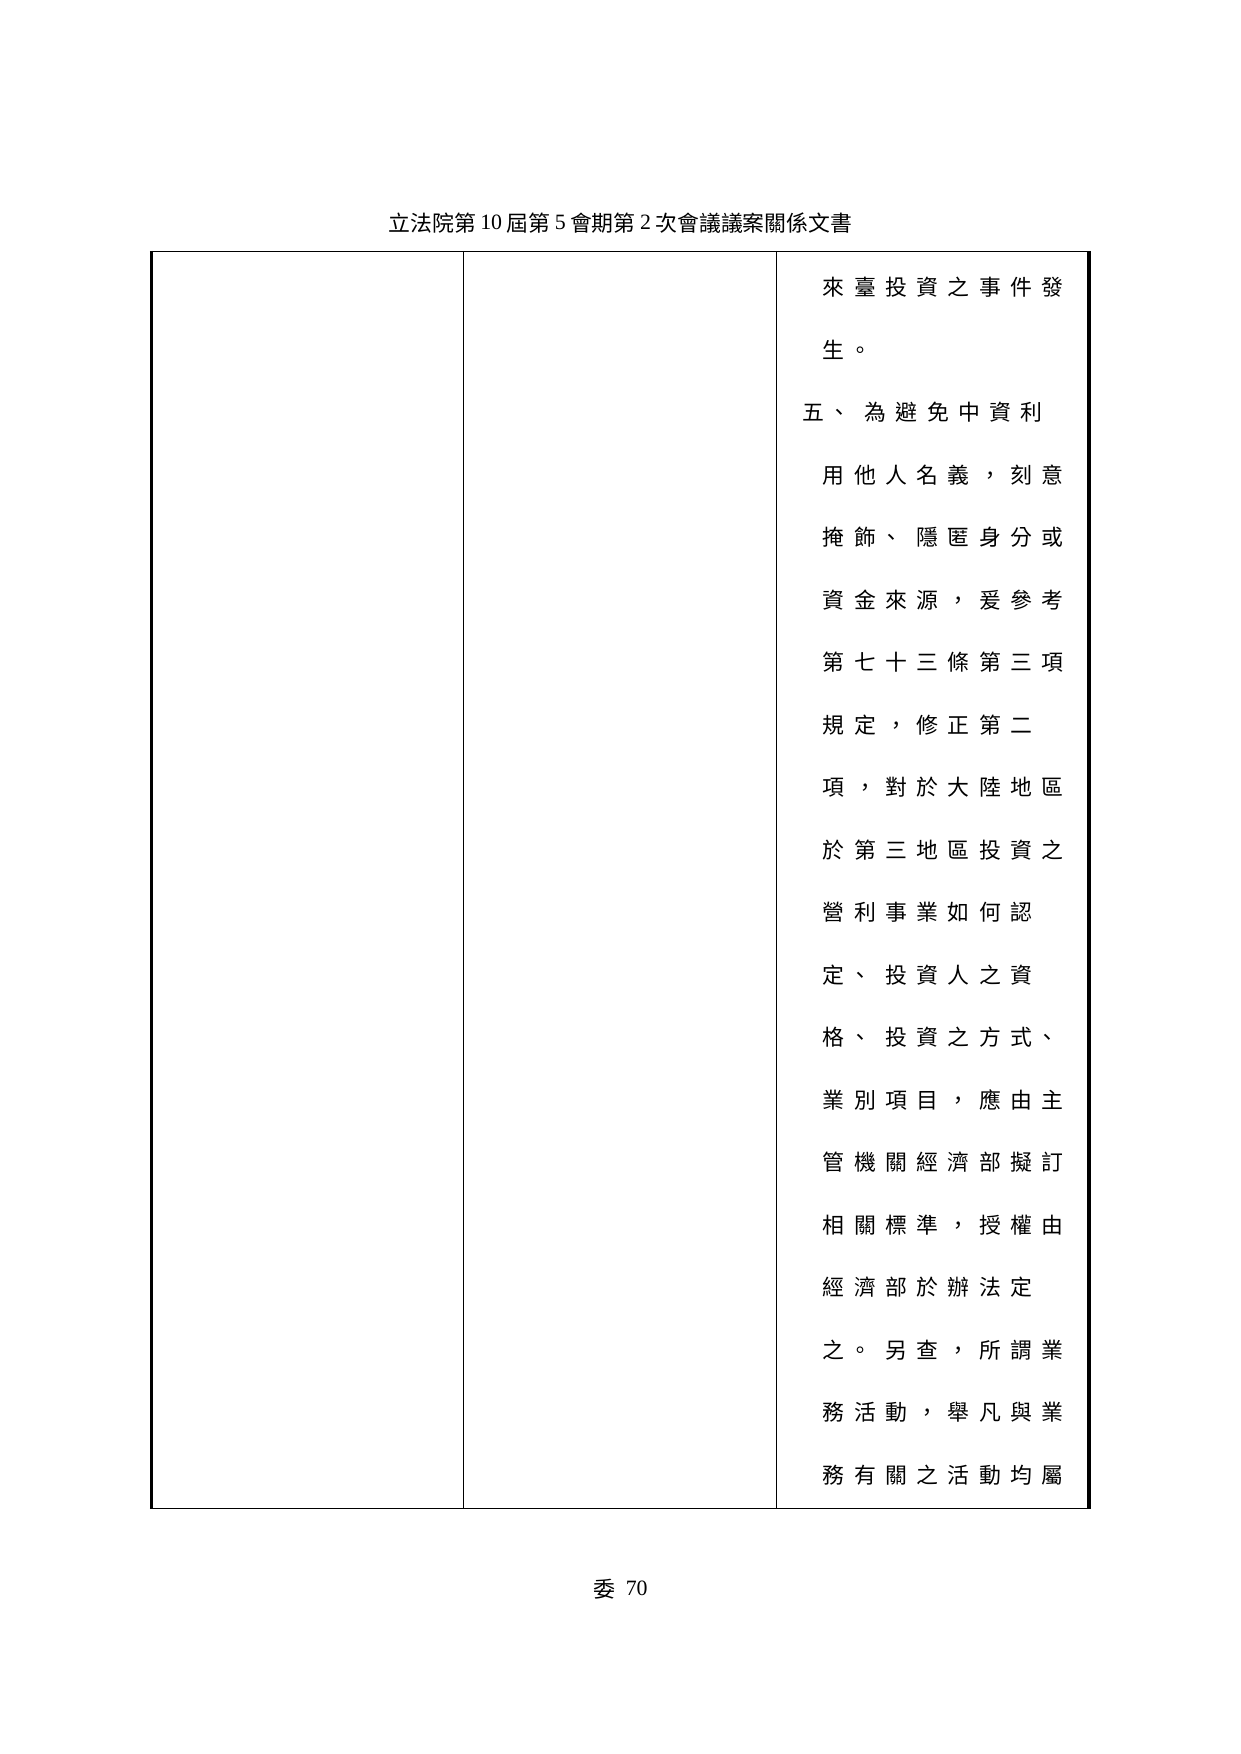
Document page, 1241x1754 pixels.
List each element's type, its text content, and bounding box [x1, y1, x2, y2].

table_cell [464, 252, 776, 1508]
table_cell 來臺投資之事件發生。 五、為避免中資利用他人名義，刻意掩飾、隱匿身分或資金來源，爰參考第七十三條第三項規定，修正第二項，對於大陸地區於第三地區投資之營利事業如何認定、投資人之資格、投資之方式、業別項目，應由主管機關經濟部擬訂相關標準，授權由經濟部於辦法定之。另查，所謂業務活動，舉凡與業務有關之活動均屬 [777, 252, 1087, 1508]
table_cell [153, 252, 463, 1508]
